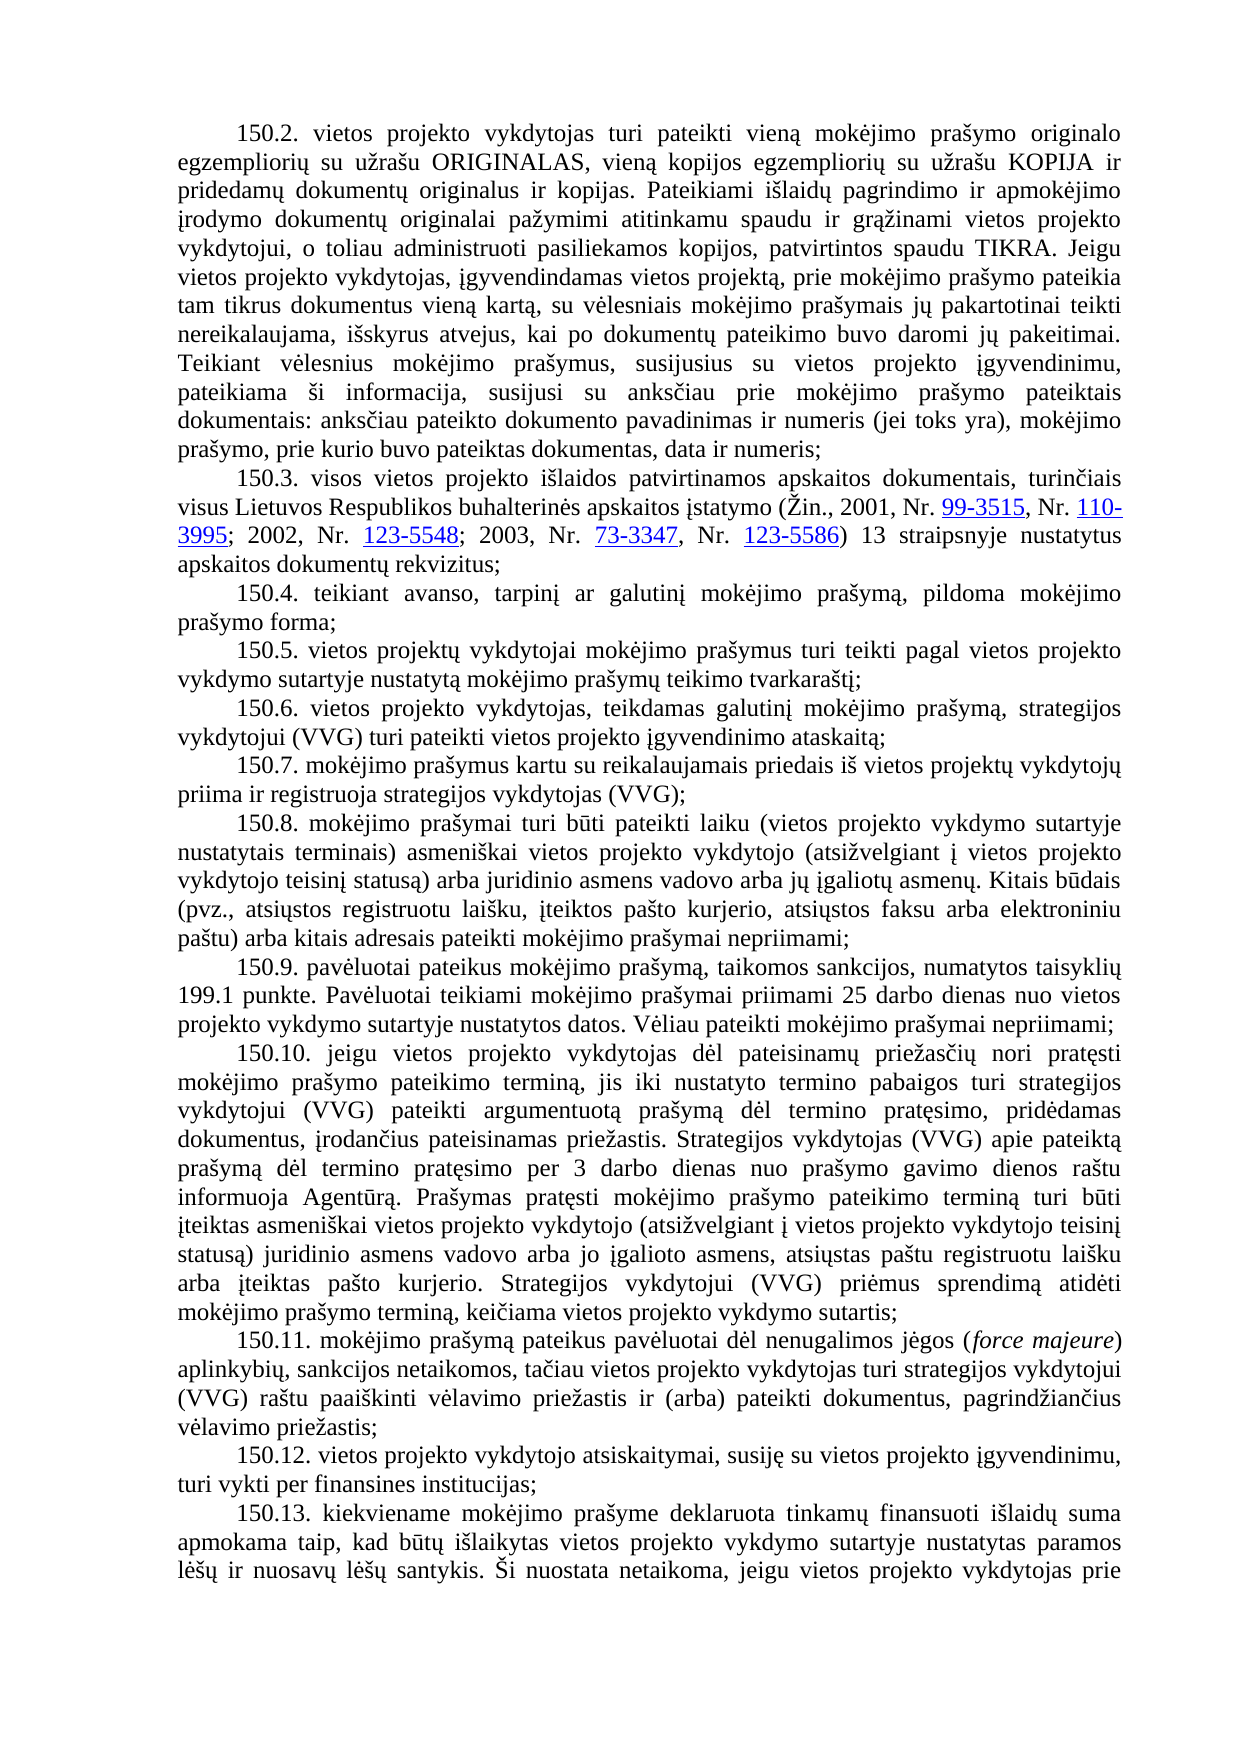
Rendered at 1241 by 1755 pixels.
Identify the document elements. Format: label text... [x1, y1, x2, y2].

text 150.5. vietos projektų vykdytojai mokėjimo prašymus turi teikti pagal vietos projekto vykdymo sutartyje nustatytą mokėjimo prašymų teikimo tvarkaraštį; [177, 636, 1122, 693]
text 150.7. mokėjimo prašymus kartu su reikalaujamais priedais iš vietos projektų vykdytojų priima ir registruoja strategijos vykdytojas (VVG); [177, 751, 1122, 808]
text 150.8. mokėjimo prašymai turi būti pateikti laiku (vietos projekto vykdymo sutartyje nustatytais terminais) asmeniškai vietos projekto vykdytojo (atsižvelgiant į vietos projekto vykdytojo teisinį statusą) arba juridinio asmens vadovo arba jų įgaliotų asmenų. Kitais būdais (pvz., atsiųstos registruotu laišku, įteiktos pašto kurjerio, atsiųstos faksu arba elektroniniu paštu) arba kitais adresais pateikti mokėjimo prašymai nepriimami; [177, 808, 1122, 952]
text 150.9. pavėluotai pateikus mokėjimo prašymą, taikomos sankcijos, numatytos taisyklių 199.1 punkte. Pavėluotai teikiami mokėjimo prašymai priimami 25 darbo dienas nuo vietos projekto vykdymo sutartyje nustatytos datos. Vėliau pateikti mokėjimo prašymai nepriimami; [177, 952, 1122, 1038]
text 150.13. kiekviename mokėjimo prašyme deklaruota tinkamų finansuoti išlaidų suma apmokama taip, kad būtų išlaikytas vietos projekto vykdymo sutartyje nustatytas paramos lėšų ir nuosavų lėšų santykis. Ši nuostata netaikoma, jeigu vietos projekto vykdytojas prie [177, 1498, 1122, 1584]
text 150.6. vietos projekto vykdytojas, teikdamas galutinį mokėjimo prašymą, strategijos vykdytojui (VVG) turi pateikti vietos projekto įgyvendinimo ataskaitą; [177, 693, 1122, 751]
text 150.4. teikiant avanso, tarpinį ar galutinį mokėjimo prašymą, pildoma mokėjimo prašymo forma; [177, 578, 1122, 636]
text 150.3. visos vietos projekto išlaidos patvirtinamos apskaitos dokumentais, turinčiais visus Lietuvos Respublikos buhalterinės apskaitos įstatymo (Žin., 2001, Nr. 99-3515, Nr. 110-3995; 2002, Nr. 123-5548; 2003, Nr. 73-3347, Nr. 123-5586) 13 straipsnyje nustatytus apskaitos dokumentų rekvizitus; [177, 463, 1122, 578]
text 150.11. mokėjimo prašymą pateikus pavėluotai dėl nenugalimos jėgos (force majeure) aplinkybių, sankcijos netaikomos, tačiau vietos projekto vykdytojas turi strategijos vykdytojui (VVG) raštu paaiškinti vėlavimo priežastis ir (arba) pateikti dokumentus, pagrindžiančius vėlavimo priežastis; [177, 1326, 1122, 1441]
text 150.10. jeigu vietos projekto vykdytojas dėl pateisinamų priežasčių nori pratęsti mokėjimo prašymo pateikimo terminą, jis iki nustatyto termino pabaigos turi strategijos vykdytojui (VVG) pateikti argumentuotą prašymą dėl termino pratęsimo, pridėdamas dokumentus, įrodančius pateisinamas priežastis. Strategijos vykdytojas (VVG) apie pateiktą prašymą dėl termino pratęsimo per 3 darbo dienas nuo prašymo gavimo dienos raštu informuoja Agentūrą. Prašymas pratęsti mokėjimo prašymo pateikimo terminą turi būti įteiktas asmeniškai vietos projekto vykdytojo (atsižvelgiant į vietos projekto vykdytojo teisinį statusą) juridinio asmens vadovo arba jo įgalioto asmens, atsiųstas paštu registruotu laišku arba įteiktas pašto kurjerio. Strategijos vykdytojui (VVG) priėmus sprendimą atidėti mokėjimo prašymo terminą, keičiama vietos projekto vykdymo sutartis; [177, 1038, 1122, 1326]
text 150.12. vietos projekto vykdytojo atsiskaitymai, susiję su vietos projekto įgyvendinimu, turi vykti per finansines institucijas; [177, 1441, 1122, 1498]
text 150.2. vietos projekto vykdytojas turi pateikti vieną mokėjimo prašymo originalo egzempliorių su užrašu ORIGINALAS, vieną kopijos egzempliorių su užrašu KOPIJA ir pridedamų dokumentų originalus ir kopijas. Pateikiami išlaidų pagrindimo ir apmokėjimo įrodymo dokumentų originalai pažymimi atitinkamu spaudu ir grąžinami vietos projekto vykdytojui, o toliau administruoti pasiliekamos kopijos, patvirtintos spaudu TIKRA. Jeigu vietos projekto vykdytojas, įgyvendindamas vietos projektą, prie mokėjimo prašymo pateikia tam tikrus dokumentus vieną kartą, su vėlesniais mokėjimo prašymais jų pakartotinai teikti nereikalaujama, išskyrus atvejus, kai po dokumentų pateikimo buvo daromi jų pakeitimai. Teikiant vėlesnius mokėjimo prašymus, susijusius su vietos projekto įgyvendinimu, pateikiama ši informacija, susijusi su anksčiau prie mokėjimo prašymo pateiktais dokumentais: anksčiau pateikto dokumento pavadinimas ir numeris (jei toks yra), mokėjimo prašymo, prie kurio buvo pateiktas dokumentas, data ir numeris; [177, 118, 1122, 463]
